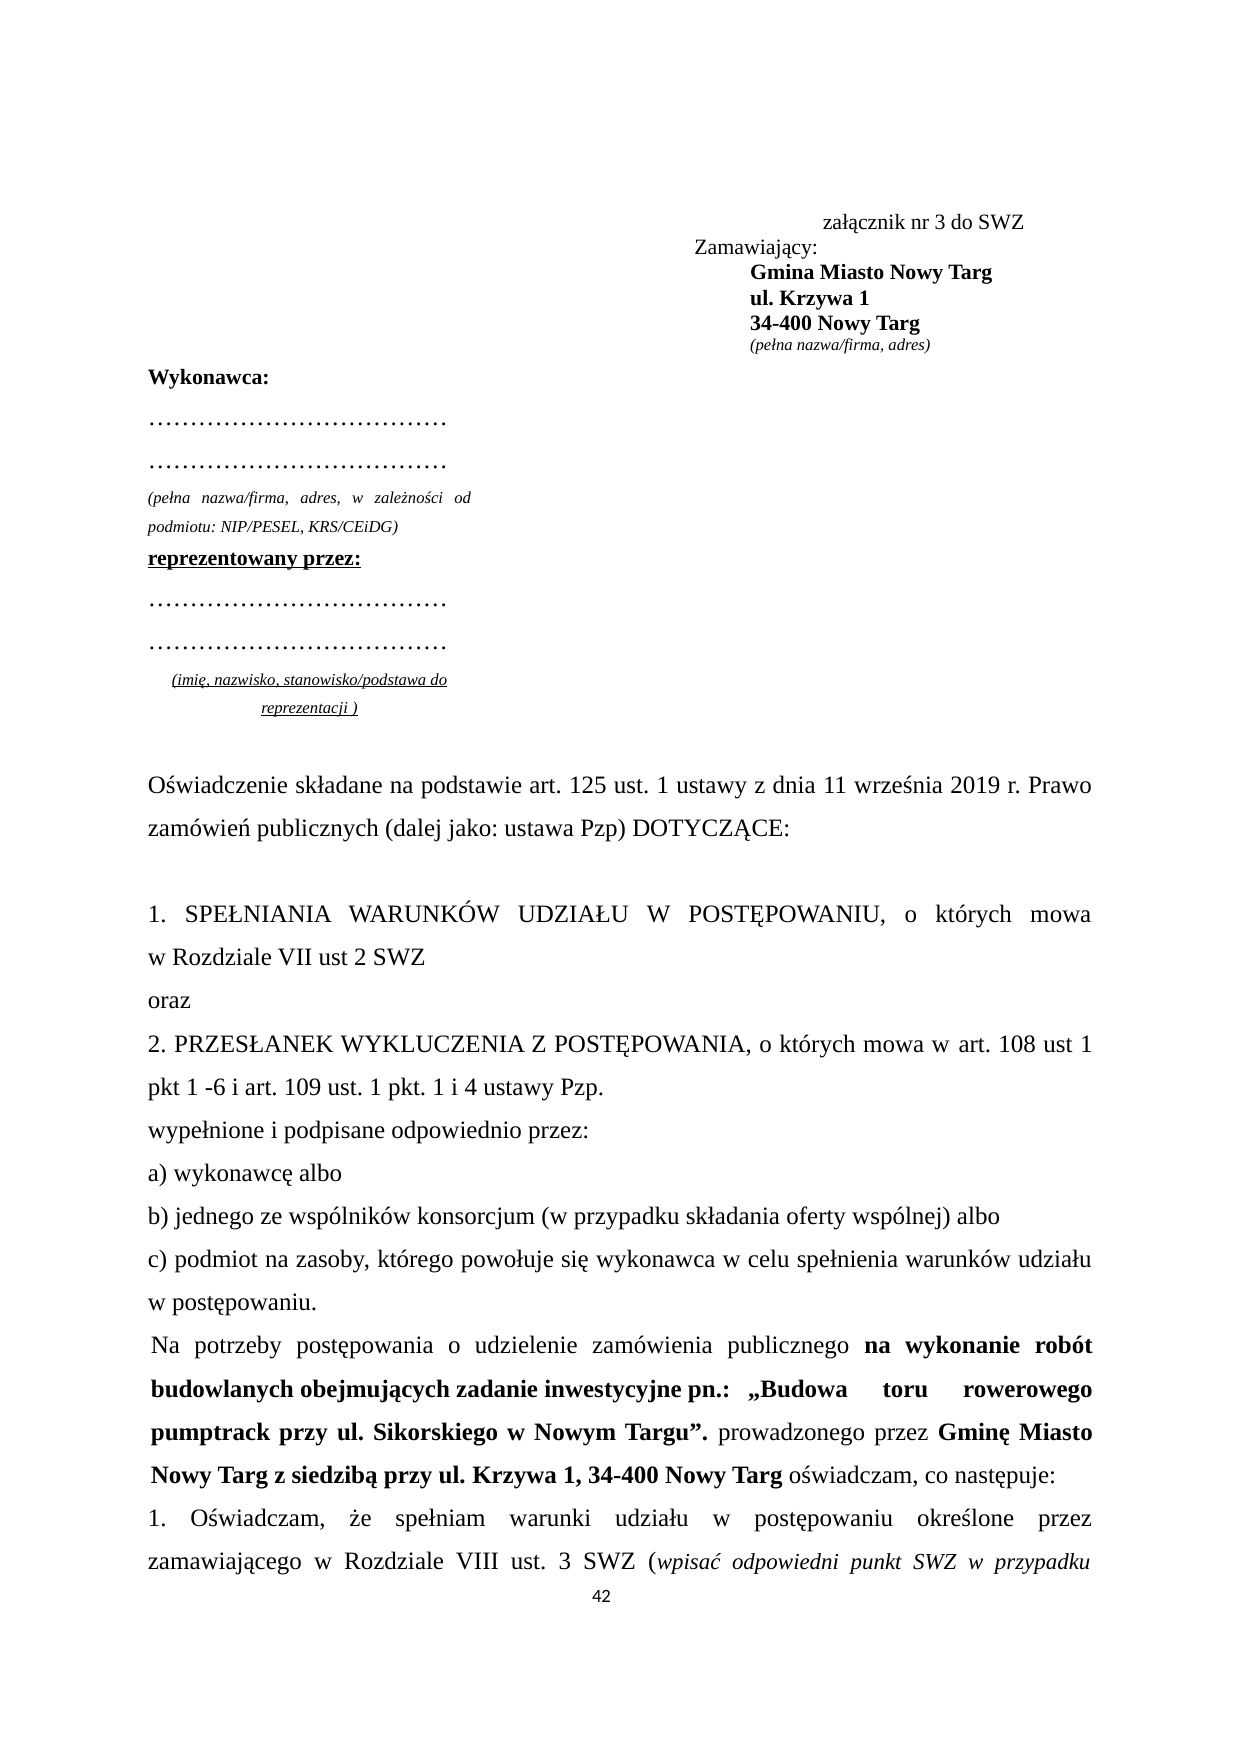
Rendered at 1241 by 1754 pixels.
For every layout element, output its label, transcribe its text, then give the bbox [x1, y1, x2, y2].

text (pełna nazwa/firma, adres) [750, 335, 1093, 354]
text (pełna nazwa/firma, adres, w zależności od podmiotu: NIP/PESEL, KRS/CEiDG) [148, 488, 472, 536]
text a) wykonawcę albo [148, 1158, 1093, 1187]
text ……………………………………………………………… [148, 583, 472, 655]
text Oświadczenie składane na podstawie art. 125 ust. 1 ustawy z dnia 11 września 2019 r. Prawo zamówień publicznych (dalej jako: ustawa Pzp) DOTYCZĄCE: [148, 770, 1093, 842]
text (imię, nazwisko, stanowisko/podstawa do reprezentacji ) [148, 669, 472, 717]
text ul. Krzywa 1 [750, 284, 1093, 310]
text c) podmiot na zasoby, którego powołuje się wykonawca w celu spełnienia warunków udziału w postępowaniu. [148, 1244, 1093, 1316]
text ……………………………………………………………… [148, 402, 472, 473]
text 1. Oświadczam, że spełniam warunki udziału w postępowaniu określone przez zamawiającego w Rozdziale VIII ust. 3 SWZ (wpisać odpowiedni punkt SWZ w przypadku [148, 1503, 1093, 1575]
text 2. PRZESŁANEK WYKLUCZENIA Z POSTĘPOWANIA, o których mowa w art. 108 ust 1 pkt 1 -6 i art. 109 ust. 1 pkt. 1 i 4 ustawy Pzp. [148, 1029, 1093, 1101]
text wypełnione i podpisane odpowiednio przez: [148, 1115, 1093, 1144]
text reprezentowany przez: [148, 545, 1093, 571]
text Wykonawca: [148, 364, 1093, 389]
text Gmina Miasto Nowy Targ [750, 259, 1093, 284]
text b) jednego ze wspólników konsorcjum (w przypadku składania oferty wspólnej) albo [148, 1201, 1093, 1230]
text 34-400 Nowy Targ [750, 310, 1093, 335]
text Zamawiający: [694, 234, 1093, 259]
text 1. SPEŁNIANIA WARUNKÓW UDZIAŁU W POSTĘPOWANIU, o których mowa w Rozdziale VII ust 2 SWZ [148, 899, 1093, 971]
text oraz [148, 986, 1093, 1014]
text Na potrzeby postępowania o udzielenie zamówienia publicznego na wykonanie robót budowlanych obejmujących zadanie inwestycyjne pn.: „Budowa toru rowerowego pumptrack przy ul. Sikorskiego w Nowym Targu”. prowadzonego przez Gminę Miasto Nowy Targ z siedzibą przy ul. Krzywa 1, 34-400 Nowy Targ oświadczam, co następuje: [151, 1331, 1093, 1489]
text załącznik nr 3 do SWZ [694, 209, 1093, 234]
